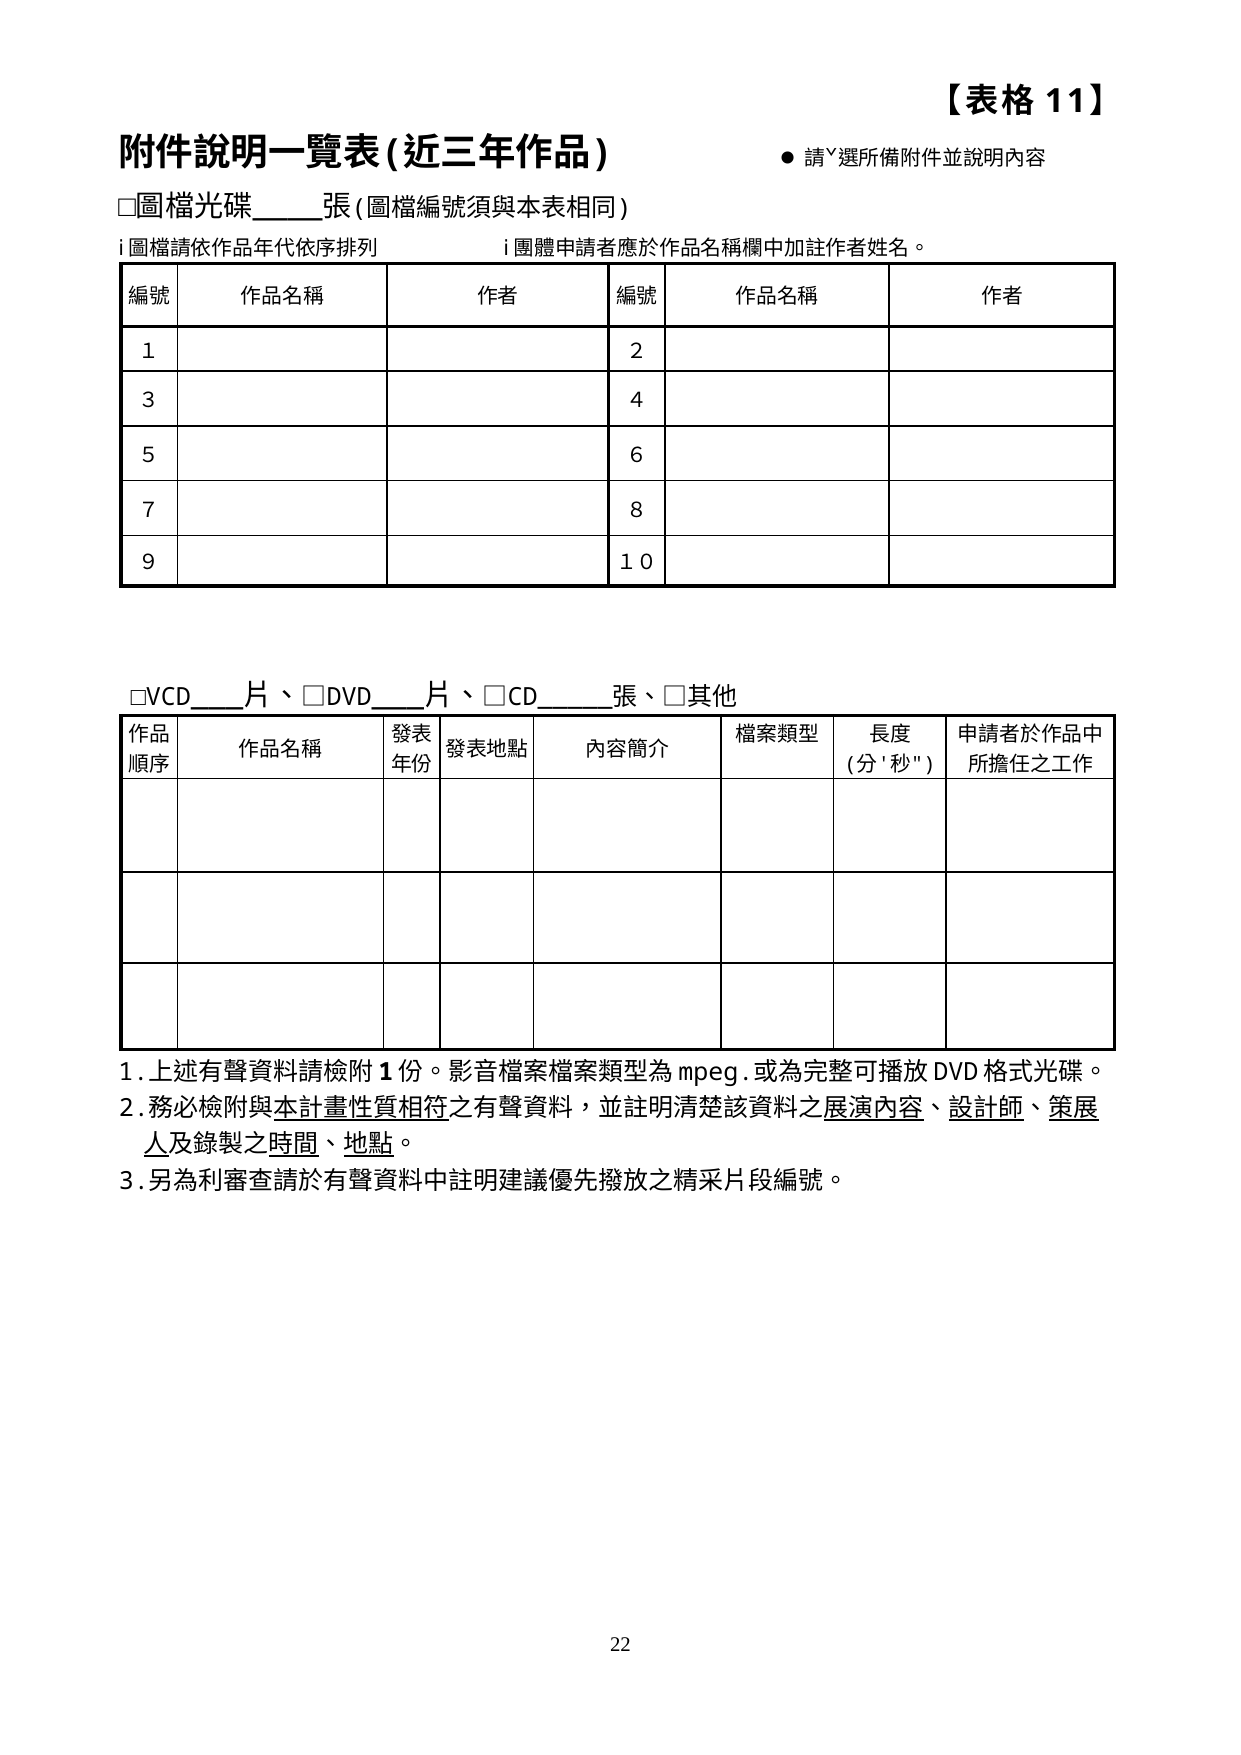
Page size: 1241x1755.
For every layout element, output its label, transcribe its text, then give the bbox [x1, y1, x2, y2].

table_cell １０ [610, 536, 664, 584]
table_cell ６ [610, 427, 664, 480]
table_cell [534, 779, 720, 871]
table_cell [123, 779, 177, 871]
table_header 作品順序 [123, 717, 177, 777]
table_header 申請者於作品中所擔任之工作 [947, 717, 1113, 777]
table_header 作品名稱 [178, 717, 383, 777]
table_cell [388, 536, 607, 584]
table_cell [388, 427, 607, 480]
table_cell [178, 779, 383, 871]
table_cell [666, 536, 888, 584]
table_cell [947, 779, 1113, 871]
table_cell [666, 427, 888, 480]
table_cell [388, 372, 607, 425]
table_cell ２ [610, 328, 664, 370]
table_cell [722, 964, 833, 1048]
table_cell １ [123, 328, 177, 370]
table_cell [441, 873, 533, 962]
table_cell ７ [123, 481, 177, 534]
table_cell ３ [123, 372, 177, 425]
table_header 檔案類型 [722, 717, 833, 777]
table_cell [384, 964, 439, 1048]
table_cell [384, 873, 439, 962]
table_cell [441, 964, 533, 1048]
table_header 作品名稱 [666, 265, 888, 325]
table_cell [834, 964, 945, 1048]
table_cell [890, 328, 1113, 370]
table_cell [890, 481, 1113, 534]
table_cell [123, 873, 177, 962]
table_cell [722, 779, 833, 871]
table_cell [834, 873, 945, 962]
table_header 發表年份 [384, 717, 439, 777]
table_cell [534, 964, 720, 1048]
table_header 編號 [123, 265, 177, 325]
table_cell [947, 873, 1113, 962]
table_header 內容簡介 [534, 717, 720, 777]
table_cell [178, 964, 383, 1048]
table_cell ４ [610, 372, 664, 425]
table_cell ５ [123, 427, 177, 480]
table_cell [178, 536, 386, 584]
table_cell [890, 536, 1113, 584]
table_cell [834, 779, 945, 871]
table_cell ９ [123, 536, 177, 584]
text 3.另為利審查請於有聲資料中註明建議優先撥放之精采片段編號。 [119, 1160, 1122, 1196]
table_cell [666, 328, 888, 370]
table_cell [384, 779, 439, 871]
text 【表格11】 [81, 74, 1122, 122]
table_cell [534, 873, 720, 962]
text 2.務必檢附與本計畫性質相符之有聲資料，並註明清楚該資料之展演內容、設計師、策展人及錄製之時間、地點。 [119, 1088, 1122, 1160]
table_cell [178, 427, 386, 480]
table_cell [123, 964, 177, 1048]
table_header 長度 (分'秒") [834, 717, 945, 777]
table_cell ８ [610, 481, 664, 534]
table_header 作者 [388, 265, 607, 325]
table_cell [388, 328, 607, 370]
text 1.上述有聲資料請檢附1份。影音檔案檔案類型為mpeg.或為完整可播放DVD格式光碟。 [118, 1051, 1122, 1088]
table_cell [178, 873, 383, 962]
text □圖檔光碟____張(圖檔編號須與本表相同) [118, 183, 1122, 225]
table_header 作者 [890, 265, 1113, 325]
table_cell [388, 481, 607, 534]
table_cell [722, 873, 833, 962]
text 附件說明一覽表(近三年作品) l請ˇ選所備附件並說明內容 [96, 122, 1122, 177]
table_cell [666, 481, 888, 534]
text i圖檔請依作品年代依序排列 i團體申請者應於作品名稱欄中加註作者姓名。 [118, 232, 1122, 262]
table_cell [178, 328, 386, 370]
table_cell [441, 779, 533, 871]
table_cell [178, 372, 386, 425]
table_header 作品名稱 [178, 265, 386, 325]
table_header 編號 [610, 265, 664, 325]
table_cell [890, 427, 1113, 480]
table_cell [178, 481, 386, 534]
table_cell [947, 964, 1113, 1048]
table_header 發表地點 [441, 717, 533, 777]
text □VCD___片、□DVD___片、□CD_____張、□其他 [81, 671, 1122, 714]
table_cell [666, 372, 888, 425]
table_cell [890, 372, 1113, 425]
